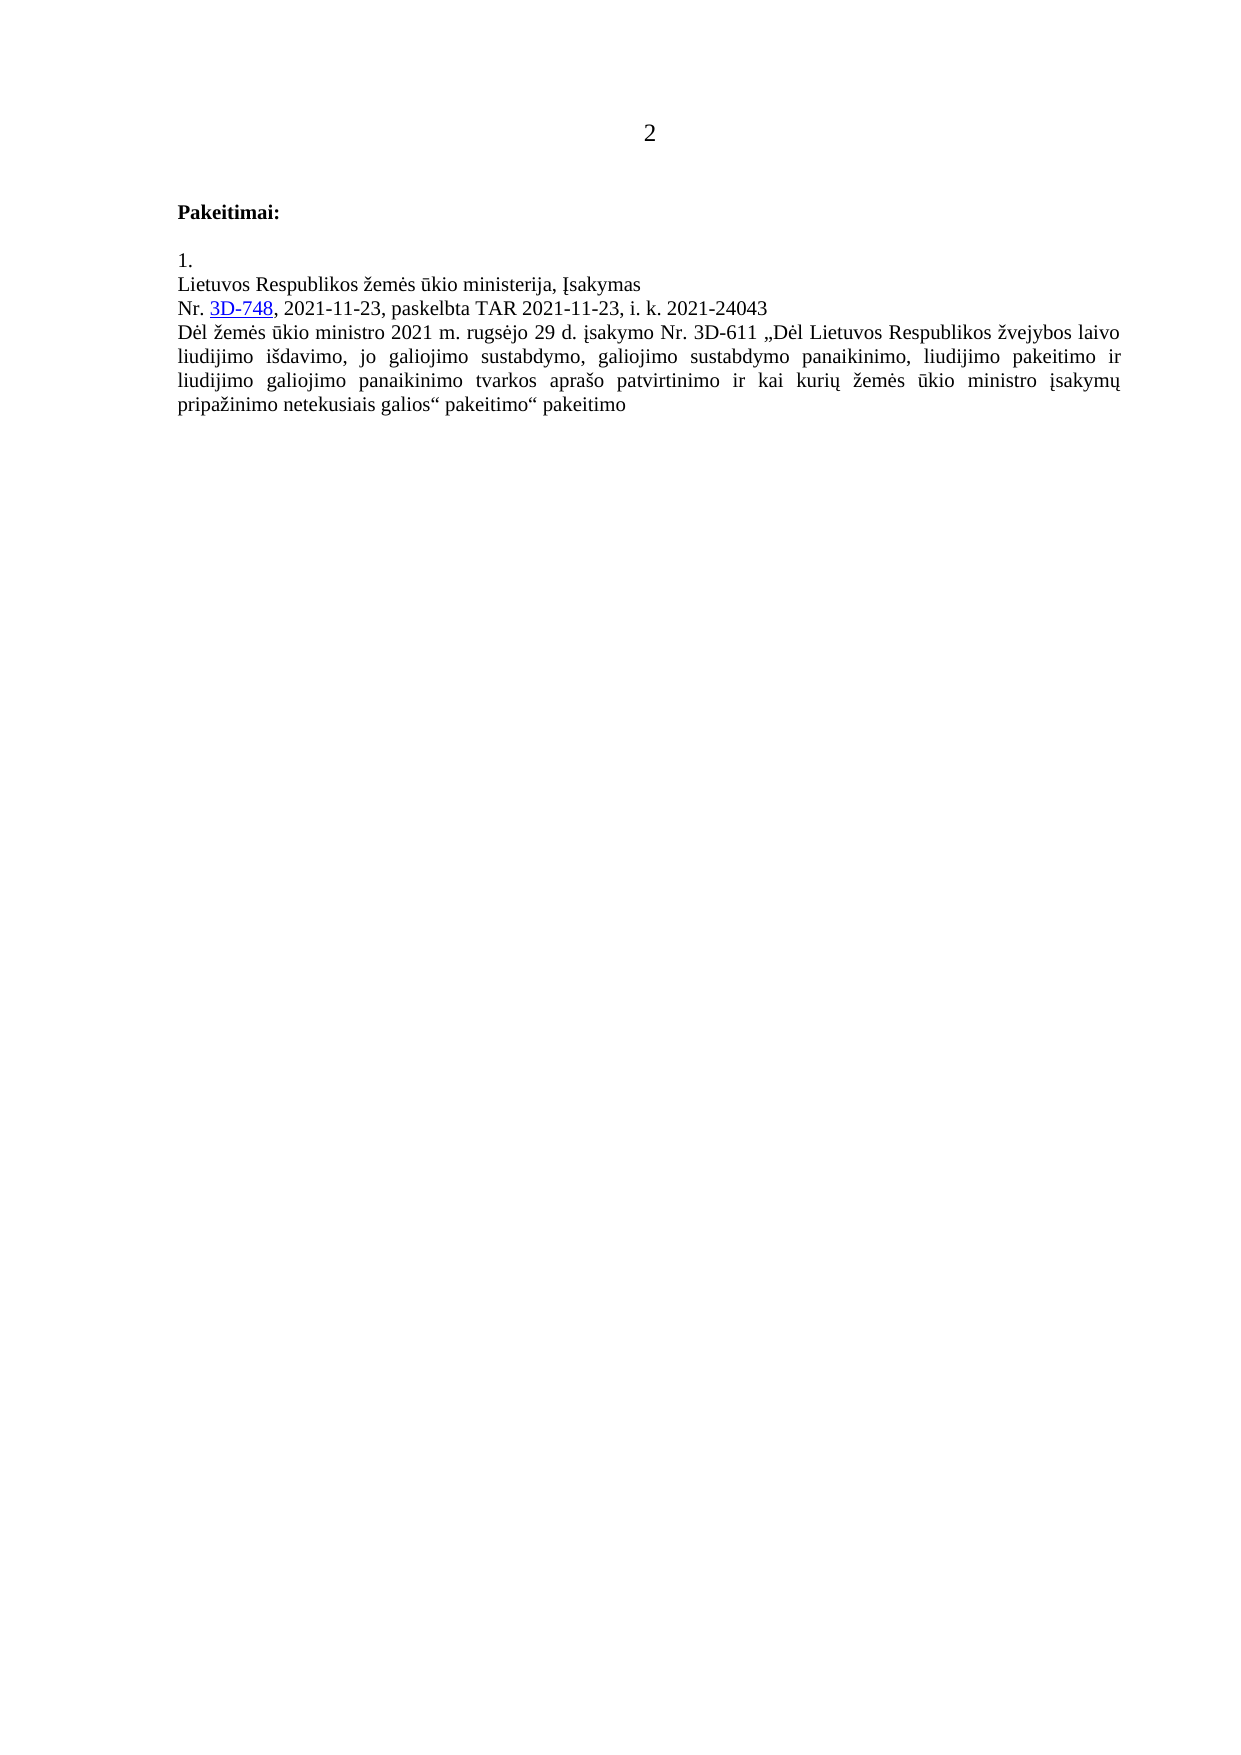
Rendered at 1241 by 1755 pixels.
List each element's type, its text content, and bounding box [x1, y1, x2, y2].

text Nr. 3D-748, 2021-11-23, paskelbta TAR 2021-11-23, i. k. 2021-24043 [177, 296, 1122, 320]
text Lietuvos Respublikos žemės ūkio ministerija, Įsakymas [177, 272, 1122, 296]
text Pakeitimai: [177, 200, 1122, 224]
text Dėl žemės ūkio ministro 2021 m. rugsėjo 29 d. įsakymo Nr. 3D-611 „Dėl Lietuvos Respublikos žvejybos laivo liudijimo išdavimo, jo galiojimo sustabdymo, galiojimo sustabdymo panaikinimo, liudijimo pakeitimo ir liudijimo galiojimo panaikinimo tvarkos aprašo patvirtinimo ir kai kurių žemės ūkio ministro įsakymų pripažinimo netekusiais galios“ pakeitimo“ pakeitimo [177, 320, 1122, 416]
text 1. [177, 248, 1122, 272]
